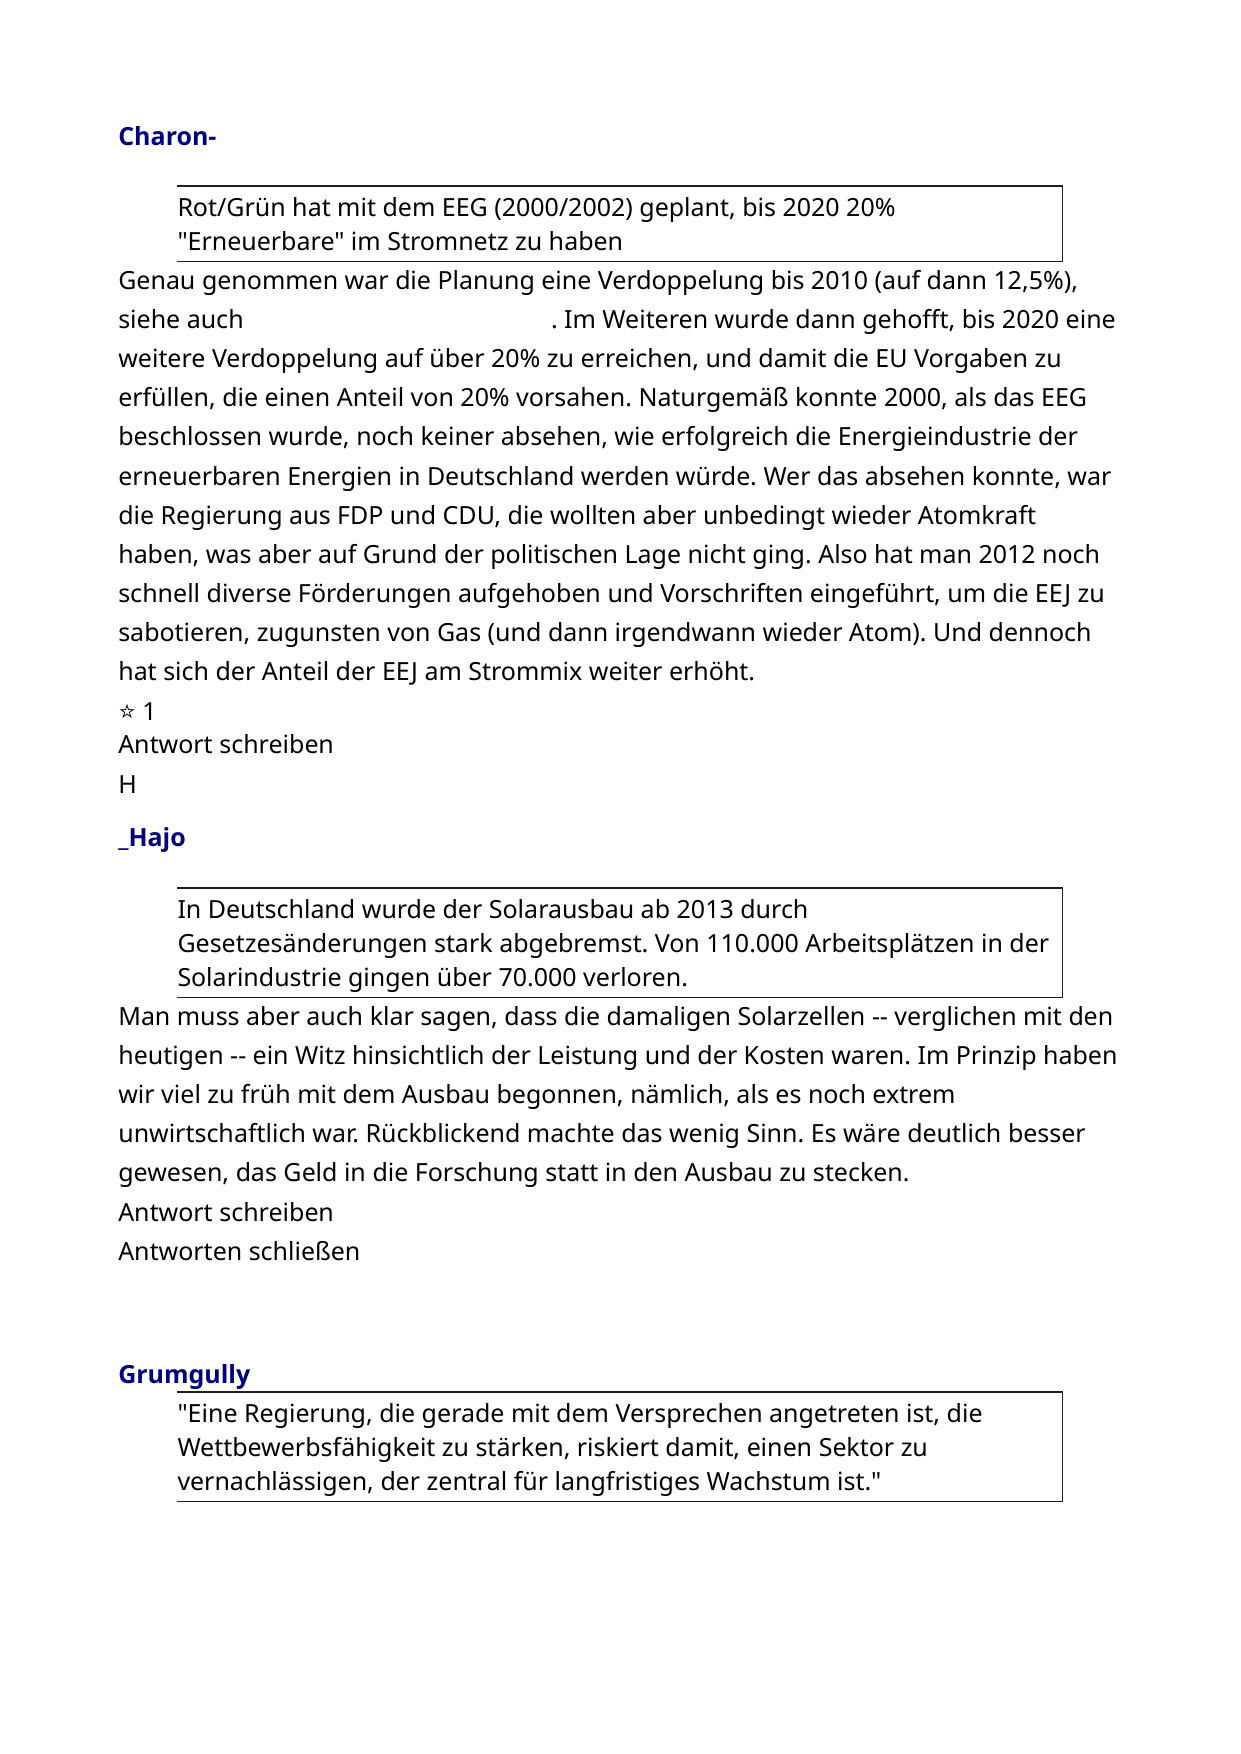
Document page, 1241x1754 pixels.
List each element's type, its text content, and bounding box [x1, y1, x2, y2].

text Man muss aber auch klar sagen, dass die damaligen Solarzellen -- verglichen mit den heutigen -- ein Witz hinsichtlich der Leistung und der Kosten waren. Im Prinzip haben wir viel zu früh mit dem Ausbau begonnen, nämlich, als es noch extrem unwirtschaftlich war. Rückblickend machte das wenig Sinn. Es wäre deutlich besser gewesen, das Geld in die Forschung statt in den Ausbau zu stecken. [118, 998, 1122, 1189]
text Rot/Grün hat mit dem EEG (2000/2002) geplant, bis 2020 20% "Erneuerbare" im Stromnetz zu haben [177, 187, 1062, 261]
subtitle _Hajo [118, 820, 1122, 854]
text H [118, 766, 1122, 800]
text Antworten schließen [118, 1233, 1122, 1267]
subtitle Grumgully [118, 1357, 1122, 1391]
text Antwort schreiben [118, 1194, 1122, 1228]
text ⭐️ 1 [118, 693, 1122, 727]
text In Deutschland wurde der Solarausbau ab 2013 durch Gesetzesänderungen stark abgebremst. Von 110.000 Arbeitsplätzen in der Solarindustrie gingen über 70.000 verloren. [177, 889, 1062, 997]
subtitle Charon- [118, 118, 1122, 152]
text Antwort schreiben [118, 727, 1122, 761]
text "Eine Regierung, die gerade mit dem Versprechen angetreten ist, die Wettbewerbsfähigkeit zu stärken, riskiert damit, einen Sektor zu vernachlässigen, der zentral für langfristiges Wachstum ist." [177, 1393, 1062, 1501]
text Genau genommen war die Planung eine Verdoppelung bis 2010 (auf dann 12,5%), siehe auch Drucksache 14/2776 S. 18. Im Weiteren wurde dann gehofft, bis 2020 eine weitere Verdoppelung auf über 20% zu erreichen, und damit die EU Vorgaben zu erfüllen, die einen Anteil von 20% vorsahen. Naturgemäß konnte 2000, als das EEG beschlossen wurde, noch keiner absehen, wie erfolgreich die Energieindustrie der erneuerbaren Energien in Deutschland werden würde. Wer das absehen konnte, war die Regierung aus FDP und CDU, die wollten aber unbedingt wieder Atomkraft haben, was aber auf Grund der politischen Lage nicht ging. Also hat man 2012 noch schnell diverse Förderungen aufgehoben und Vorschriften eingeführt, um die EEJ zu sabotieren, zugunsten von Gas (und dann irgendwann wieder Atom). Und dennoch hat sich der Anteil der EEJ am Strommix weiter erhöht. [118, 262, 1122, 688]
